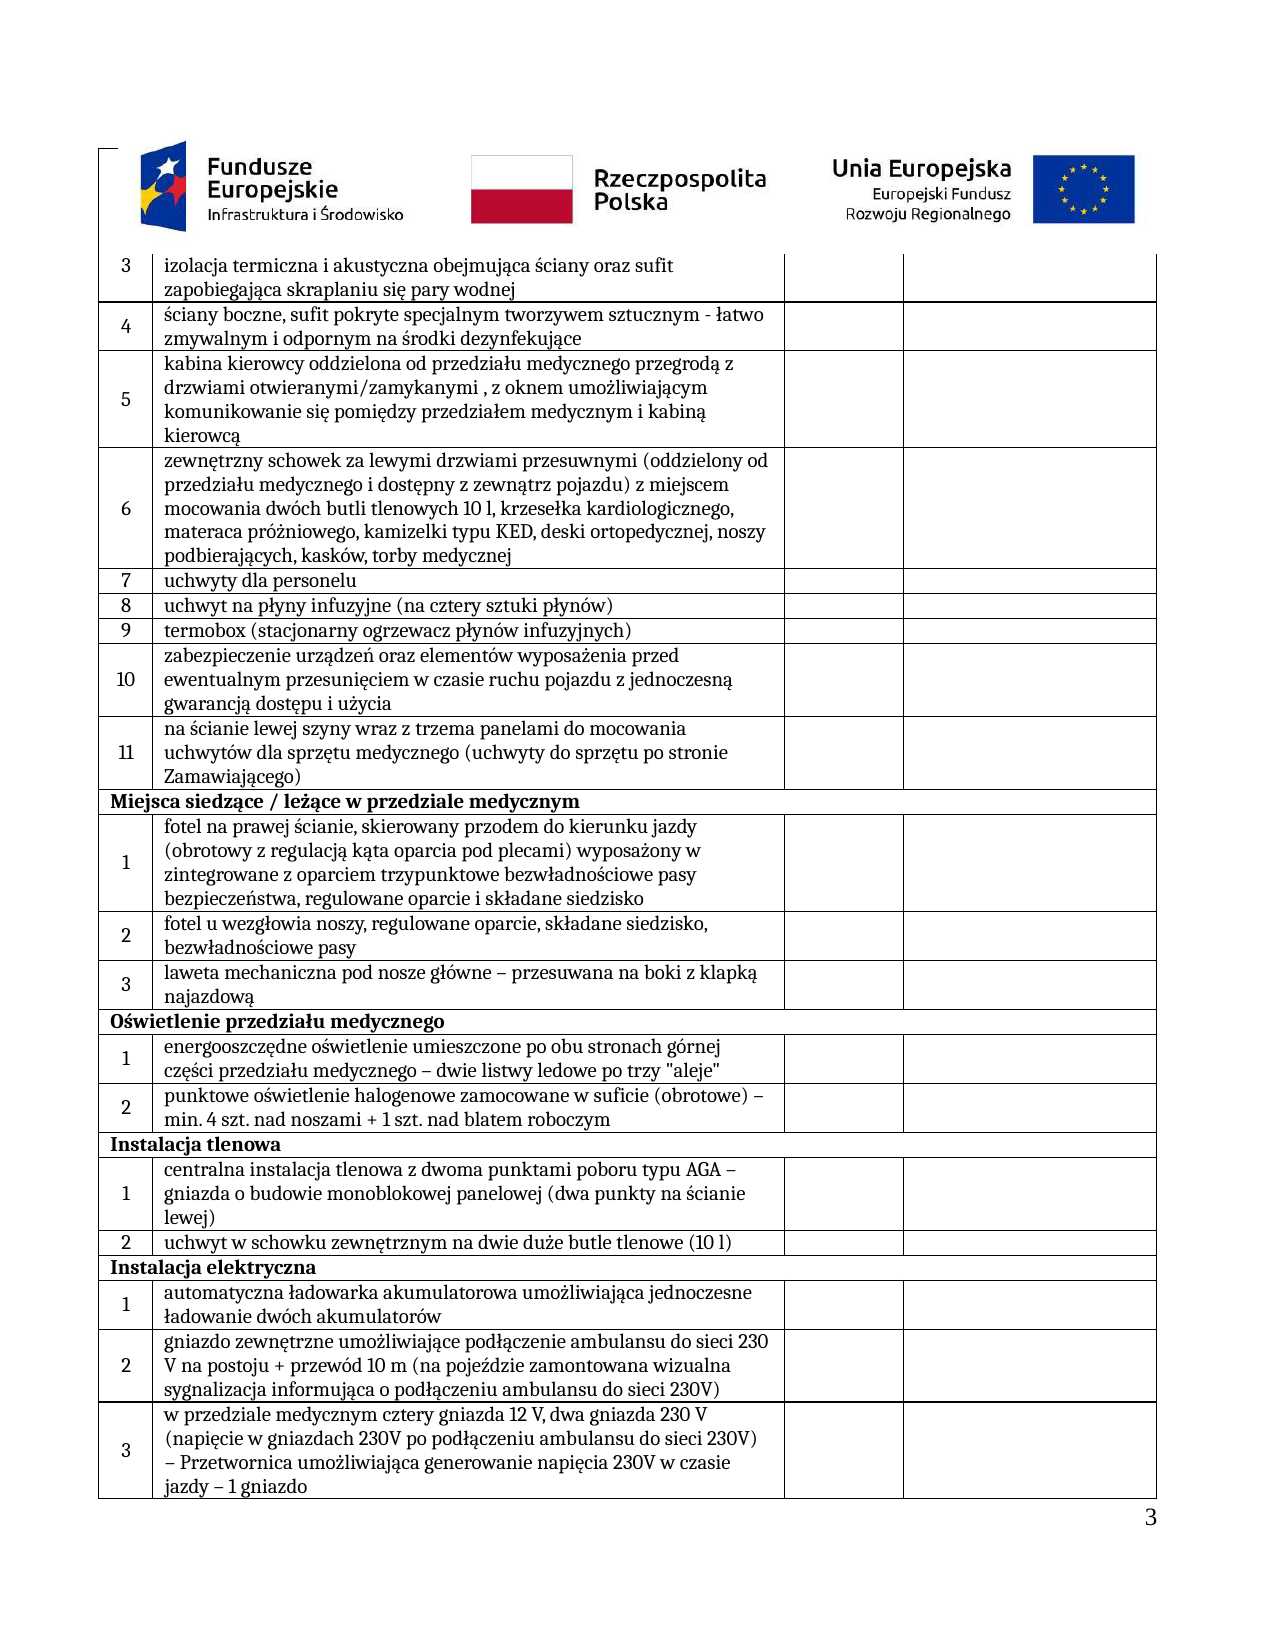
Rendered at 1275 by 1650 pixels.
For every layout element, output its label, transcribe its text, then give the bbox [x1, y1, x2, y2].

table_cell ściany boczne, sufit pokryte specjalnym tworzywem sztucznym - łatwo zmywalnym i odpornym na środki dezynfekujące [153, 303, 784, 350]
table_cell na ścianie lewej szyny wraz z trzema panelami do mocowania uchwytów dla sprzętu medycznego (uchwyty do sprzętu po stronie Zamawiającego) [153, 717, 784, 789]
table_cell [904, 912, 1156, 960]
table_cell [904, 1231, 1156, 1254]
table_cell [785, 594, 903, 618]
table_cell 1 [99, 815, 152, 911]
table_cell [785, 619, 903, 643]
table_cell [904, 717, 1156, 789]
table_cell 6 [99, 448, 152, 568]
table_cell [785, 254, 903, 301]
table_cell [904, 1403, 1156, 1498]
table_cell [785, 961, 903, 1009]
table_cell [785, 1231, 903, 1254]
table_cell 10 [99, 644, 152, 716]
table_cell 11 [99, 717, 152, 789]
table_cell uchwyty dla personelu [153, 569, 784, 593]
table_cell [904, 1330, 1156, 1401]
table_cell [785, 1281, 903, 1328]
table_cell [785, 1084, 903, 1132]
table_cell [785, 303, 903, 350]
table_cell zabezpieczenie urządzeń oraz elementów wyposażenia przed ewentualnym przesunięciem w czasie ruchu pojazdu z jednoczesną gwarancją dostępu i użycia [153, 644, 784, 716]
table_cell [904, 1158, 1156, 1229]
table_cell [785, 1403, 903, 1498]
table_cell punktowe oświetlenie halogenowe zamocowane w suficie (obrotowe) – min. 4 szt. nad noszami + 1 szt. nad blatem roboczym [153, 1084, 784, 1132]
table_cell kabina kierowcy oddzielona od przedziału medycznego przegrodą z drzwiami otwieranymi/zamykanymi , z oknem umożliwiającym komunikowanie się pomiędzy przedziałem medycznym i kabiną kierowcą [153, 351, 784, 447]
table_cell 4 [99, 303, 152, 350]
table_cell 7 [99, 569, 152, 593]
table_cell 5 [99, 351, 152, 447]
table_cell [904, 351, 1156, 447]
table_cell [785, 351, 903, 447]
table_cell [785, 1035, 903, 1083]
table_cell 1 [99, 1281, 152, 1328]
table_cell Instalacja elektryczna [99, 1256, 1156, 1279]
table_cell 2 [99, 1330, 152, 1401]
table_cell energooszczędne oświetlenie umieszczone po obu stronach górnej części przedziału medycznego – dwie listwy ledowe po trzy "aleje" [153, 1035, 784, 1083]
table_cell 3 [99, 254, 152, 301]
table_cell [904, 1281, 1156, 1328]
table_cell [785, 912, 903, 960]
table_cell w przedziale medycznym cztery gniazda 12 V, dwa gniazda 230 V (napięcie w gniazdach 230V po podłączeniu ambulansu do sieci 230V) – Przetwornica umożliwiająca generowanie napięcia 230V w czasie jazdy – 1 gniazdo [153, 1403, 784, 1498]
table_cell [904, 448, 1156, 568]
picture [118, 118, 1157, 254]
table_cell 3 [99, 1403, 152, 1498]
table_cell [904, 303, 1156, 350]
table_cell [785, 815, 903, 911]
table_cell automatyczna ładowarka akumulatorowa umożliwiająca jednoczesne ładowanie dwóch akumulatorów [153, 1281, 784, 1328]
table_cell uchwyt w schowku zewnętrznym na dwie duże butle tlenowe (10 l) [153, 1231, 784, 1254]
table_cell 1 [99, 1158, 152, 1229]
table_cell 1 [99, 1035, 152, 1083]
table_cell Miejsca siedzące / leżące w przedziale medycznym [99, 790, 1156, 814]
table_cell [904, 961, 1156, 1009]
table_cell [904, 594, 1156, 618]
table_cell [904, 1084, 1156, 1132]
table_cell termobox (stacjonarny ogrzewacz płynów infuzyjnych) [153, 619, 784, 643]
table_cell 2 [99, 1084, 152, 1132]
table_cell [904, 644, 1156, 716]
table_cell 8 [99, 594, 152, 618]
table_cell [785, 1330, 903, 1401]
table_cell [904, 569, 1156, 593]
table_cell fotel na prawej ścianie, skierowany przodem do kierunku jazdy (obrotowy z regulacją kąta oparcia pod plecami) wyposażony w zintegrowane z oparciem trzypunktowe bezwładnościowe pasy bezpieczeństwa, regulowane oparcie i składane siedzisko [153, 815, 784, 911]
table_cell [904, 815, 1156, 911]
table_cell [785, 717, 903, 789]
table_cell uchwyt na płyny infuzyjne (na cztery sztuki płynów) [153, 594, 784, 618]
table_cell [785, 644, 903, 716]
table_cell Oświetlenie przedziału medycznego [99, 1010, 1156, 1034]
table_cell fotel u wezgłowia noszy, regulowane oparcie, składane siedzisko, bezwładnościowe pasy [153, 912, 784, 960]
table_cell gniazdo zewnętrzne umożliwiające podłączenie ambulansu do sieci 230 V na postoju + przewód 10 m (na pojeździe zamontowana wizualna sygnalizacja informująca o podłączeniu ambulansu do sieci 230V) [153, 1330, 784, 1401]
table_cell [785, 1158, 903, 1229]
table_cell 9 [99, 619, 152, 643]
table_cell centralna instalacja tlenowa z dwoma punktami poboru typu AGA – gniazda o budowie monoblokowej panelowej (dwa punkty na ścianie lewej) [153, 1158, 784, 1229]
table_cell [904, 1035, 1156, 1083]
table_cell 3 [99, 961, 152, 1009]
table_cell laweta mechaniczna pod nosze główne – przesuwana na boki z klapką najazdową [153, 961, 784, 1009]
table_cell [99, 149, 118, 253]
table_cell izolacja termiczna i akustyczna obejmująca ściany oraz sufit zapobiegająca skraplaniu się pary wodnej [153, 254, 784, 301]
table_cell [904, 254, 1156, 301]
table_cell [785, 569, 903, 593]
table_cell 2 [99, 912, 152, 960]
table_cell Instalacja tlenowa [99, 1133, 1156, 1157]
table_cell zewnętrzny schowek za lewymi drzwiami przesuwnymi (oddzielony od przedziału medycznego i dostępny z zewnątrz pojazdu) z miejscem mocowania dwóch butli tlenowych 10 l, krzesełka kardiologicznego, materaca próżniowego, kamizelki typu KED, deski ortopedycznej, noszy podbierających, kasków, torby medycznej [153, 448, 784, 568]
table_cell [785, 448, 903, 568]
table_cell 2 [99, 1231, 152, 1254]
table_cell [904, 619, 1156, 643]
